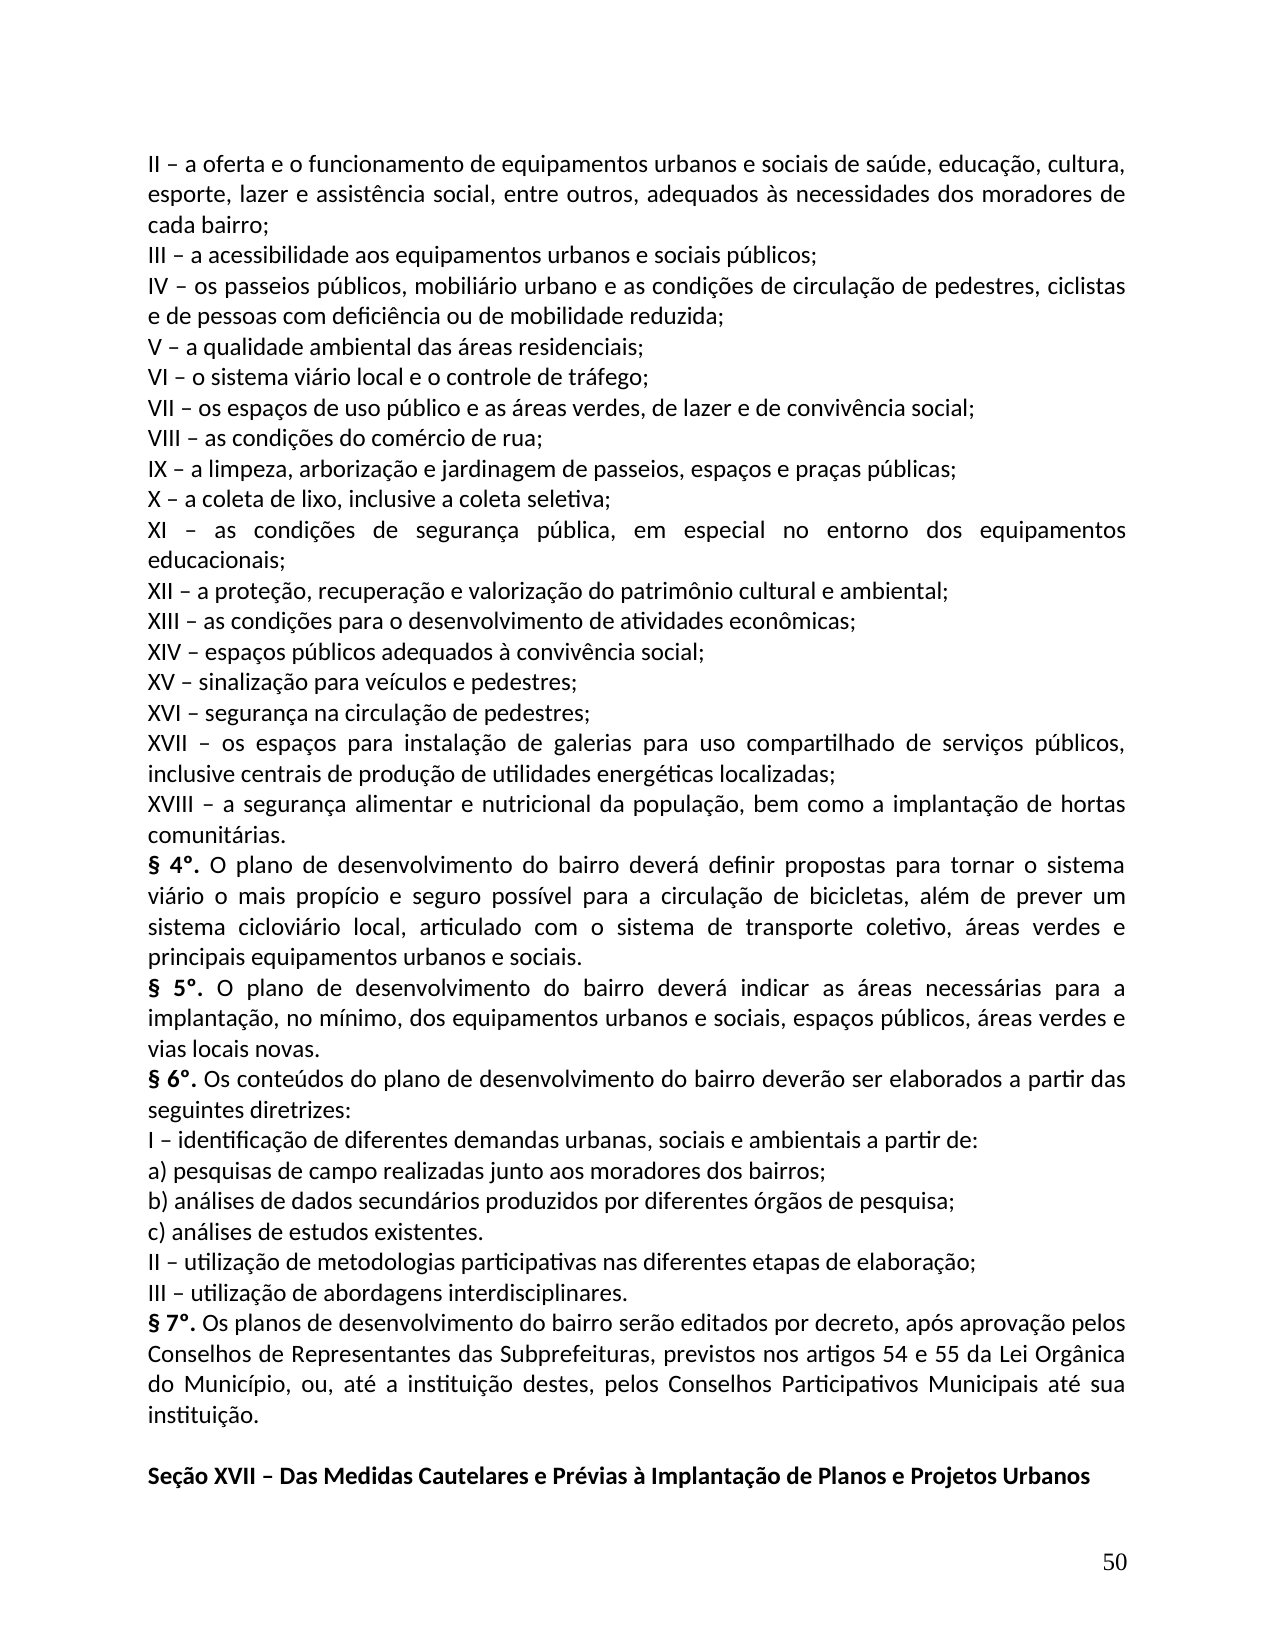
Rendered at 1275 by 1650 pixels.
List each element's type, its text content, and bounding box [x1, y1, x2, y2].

text VI – o sistema viário local e o controle de tráfego; [148, 361, 1127, 392]
text IV – os passeios públicos, mobiliário urbano e as condições de circulação de pedestres, ciclistas e de pessoas com deficiência ou de mobilidade reduzida; [148, 270, 1127, 331]
text III – utilização de abordagens interdisciplinares. [148, 1277, 1127, 1307]
text § 5º. O plano de desenvolvimento do bairro deverá indicar as áreas necessárias para a implantação, no mínimo, dos equipamentos urbanos e sociais, espaços públicos, áreas verdes e vias locais novas. [148, 972, 1127, 1063]
text VIII – as condições do comércio de rua; [148, 422, 1127, 453]
text § 7º. Os planos de desenvolvimento do bairro serão editados por decreto, após aprovação pelos Conselhos de Representantes das Subprefeituras, previstos nos artigos 54 e 55 da Lei Orgânica do Município, ou, até a instituição destes, pelos Conselhos Participativos Municipais até sua instituição. [148, 1307, 1127, 1429]
text II – utilização de metodologias participativas nas diferentes etapas de elaboração; [148, 1246, 1127, 1277]
text II – a oferta e o funcionamento de equipamentos urbanos e sociais de saúde, educação, cultura, esporte, lazer e assistência social, entre outros, adequados às necessidades dos moradores de cada bairro; [148, 148, 1127, 239]
text VII – os espaços de uso público e as áreas verdes, de lazer e de convivência social; [148, 392, 1127, 422]
text Seção XVII – Das Medidas Cautelares e Prévias à Implantação de Planos e Projetos Urbanos [148, 1460, 1127, 1491]
text XIII – as condições para o desenvolvimento de atividades econômicas; [148, 606, 1127, 636]
text XII – a proteção, recuperação e valorização do patrimônio cultural e ambiental; [148, 575, 1127, 606]
text III – a acessibilidade aos equipamentos urbanos e sociais públicos; [148, 239, 1127, 270]
text I – identificação de diferentes demandas urbanas, sociais e ambientais a partir de: [148, 1124, 1127, 1155]
text IX – a limpeza, arborização e jardinagem de passeios, espaços e praças públicas; [148, 453, 1127, 483]
text XI – as condições de segurança pública, em especial no entorno dos equipamentos educacionais; [148, 514, 1127, 575]
text § 6º. Os conteúdos do plano de desenvolvimento do bairro deverão ser elaborados a partir das seguintes diretrizes: [148, 1063, 1127, 1124]
text XVI – segurança na circulação de pedestres; [148, 697, 1127, 728]
text XIV – espaços públicos adequados à convivência social; [148, 636, 1127, 667]
text XV – sinalização para veículos e pedestres; [148, 667, 1127, 697]
text V – a qualidade ambiental das áreas residenciais; [148, 331, 1127, 361]
text c) análises de estudos existentes. [148, 1216, 1127, 1246]
text a) pesquisas de campo realizadas junto aos moradores dos bairros; [148, 1155, 1127, 1185]
text XVII – os espaços para instalação de galerias para uso compartilhado de serviços públicos, inclusive centrais de produção de utilidades energéticas localizadas; [148, 728, 1127, 789]
text b) análises de dados secundários produzidos por diferentes órgãos de pesquisa; [148, 1185, 1127, 1216]
text X – a coleta de lixo, inclusive a coleta seletiva; [148, 483, 1127, 514]
text § 4º. O plano de desenvolvimento do bairro deverá definir propostas para tornar o sistema viário o mais propício e seguro possível para a circulação de bicicletas, além de prever um sistema cicloviário local, articulado com o sistema de transporte coletivo, áreas verdes e principais equipamentos urbanos e sociais. [148, 850, 1127, 972]
text XVIII – a segurança alimentar e nutricional da população, bem como a implantação de hortas comunitárias. [148, 789, 1127, 850]
